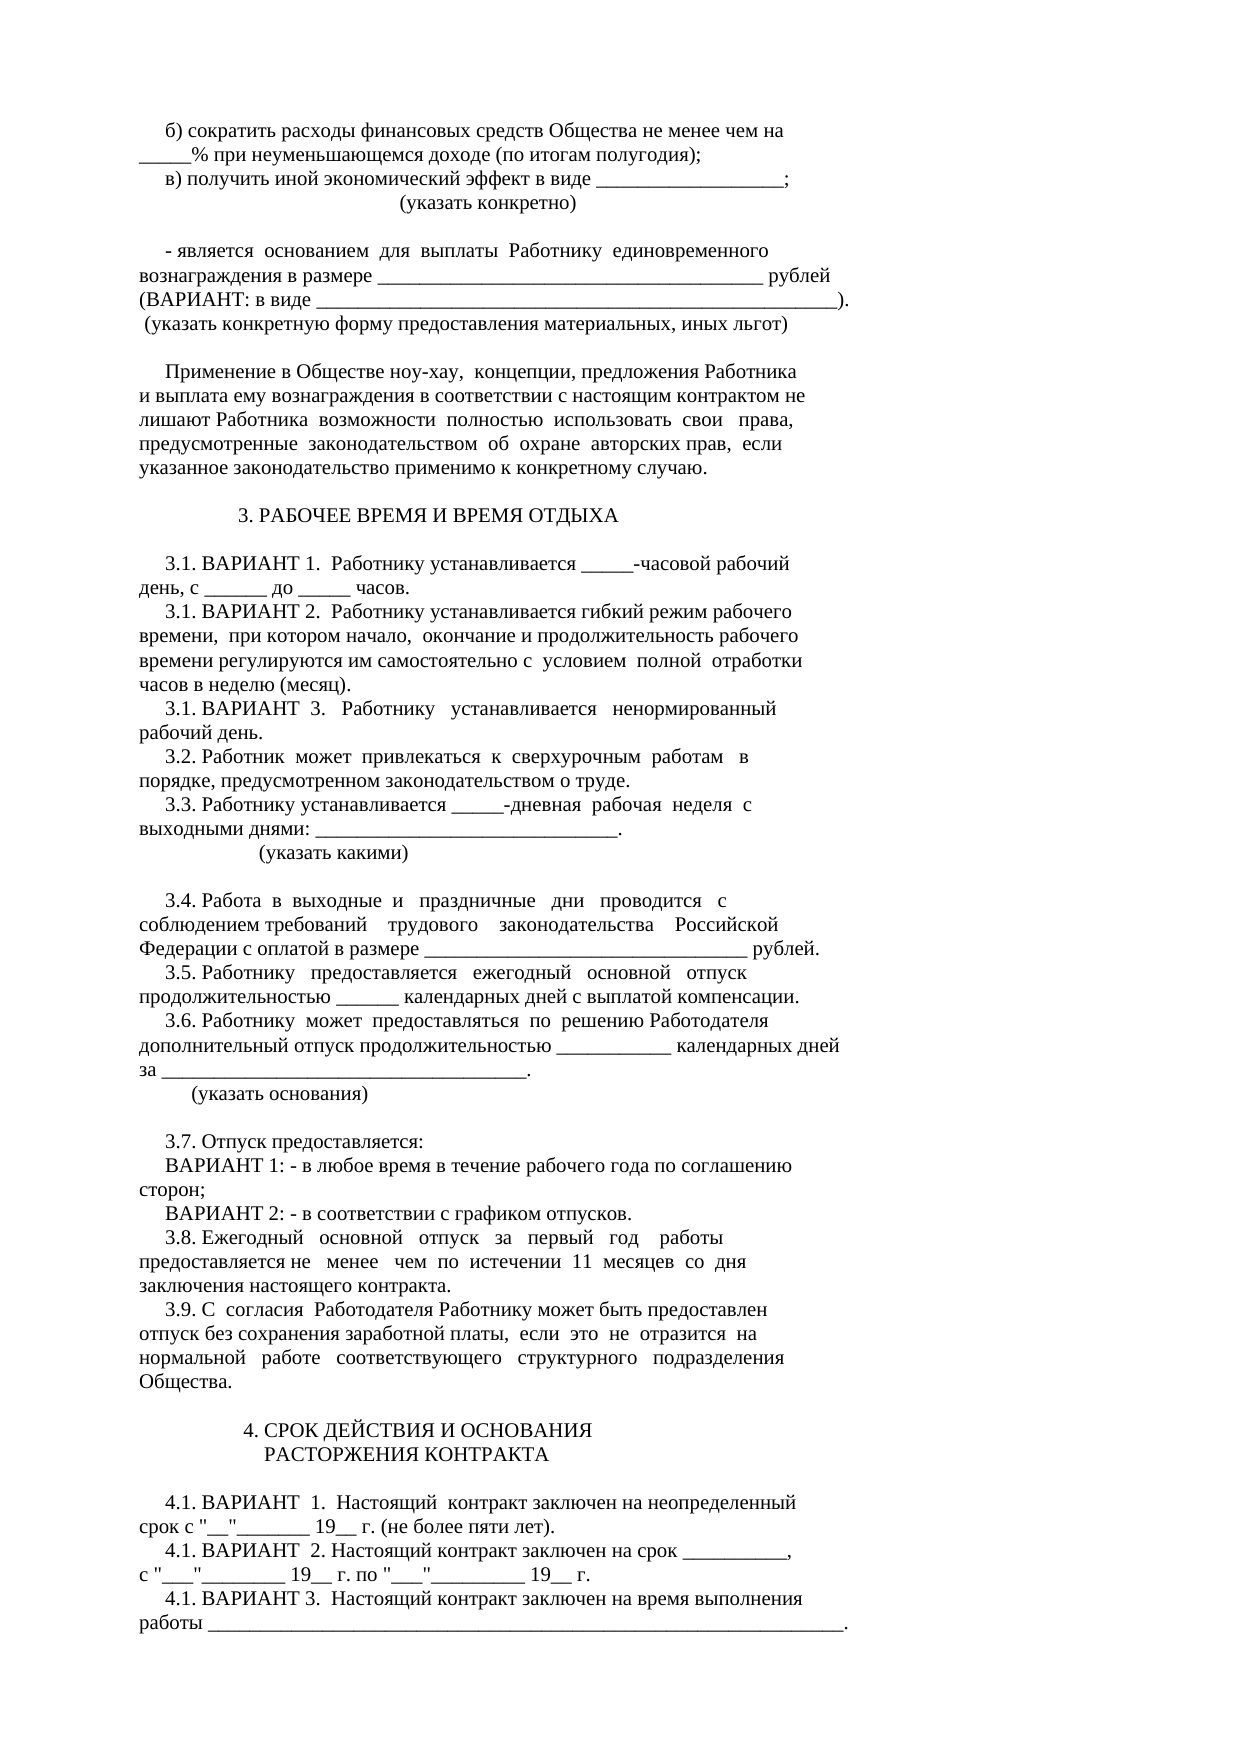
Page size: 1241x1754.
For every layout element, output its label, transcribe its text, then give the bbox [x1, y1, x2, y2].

text 3.9. С согласия Работодателя Работнику может быть предоставлен [118, 1297, 1122, 1321]
text - является основанием для выплаты Работнику единовременного [118, 238, 1122, 262]
text выходными днями: _____________________________. [118, 816, 1122, 840]
text с "___"________ 19__ г. по "___"_________ 19__ г. [118, 1562, 1122, 1586]
text (указать конкретно) [118, 190, 1122, 214]
text б) сократить расходы финансовых средств Общества не менее чем на [118, 118, 1122, 142]
text часов в неделю (месяц). [118, 672, 1122, 696]
text дополнительный отпуск продолжительностью ___________ календарных дней [118, 1032, 1122, 1057]
text предусмотренные законодательством об охране авторских прав, если [118, 431, 1122, 455]
text Общества. [118, 1369, 1122, 1393]
text 4.1. ВАРИАНТ 1. Настоящий контракт заключен на неопределенный [118, 1490, 1122, 1514]
text 4.1. ВАРИАНТ 3. Настоящий контракт заключен на время выполнения [118, 1586, 1122, 1610]
text ВАРИАНТ 1: - в любое время в течение рабочего года по соглашению [118, 1153, 1122, 1177]
text соблюдением требований трудового законодательства Российской [118, 912, 1122, 936]
text РАСТОРЖЕНИЯ КОНТРАКТА [118, 1442, 1122, 1466]
text отпуск без сохранения заработной платы, если это не отразится на [118, 1321, 1122, 1345]
text лишают Работника возможности полностью использовать свои права, [118, 407, 1122, 431]
text 3.1. ВАРИАНТ 2. Работнику устанавливается гибкий режим рабочего [118, 599, 1122, 623]
text Федерации с оплатой в размере _______________________________ рублей. [118, 936, 1122, 960]
text 3. РАБОЧЕЕ ВРЕМЯ И ВРЕМЯ ОТДЫХА [118, 503, 1122, 527]
text 3.3. Работнику устанавливается _____-дневная рабочая неделя с [118, 792, 1122, 816]
text вознаграждения в размере _____________________________________ рублей [118, 262, 1122, 287]
text 3.6. Работнику может предоставляться по решению Работодателя [118, 1008, 1122, 1032]
text 4. СРОК ДЕЙСТВИЯ И ОСНОВАНИЯ [118, 1417, 1122, 1442]
text порядке, предусмотренном законодательством о труде. [118, 768, 1122, 792]
text 3.1. ВАРИАНТ 3. Работнику устанавливается ненормированный [118, 696, 1122, 720]
text заключения настоящего контракта. [118, 1273, 1122, 1297]
text и выплата ему вознаграждения в соответствии с настоящим контрактом не [118, 383, 1122, 407]
text 4.1. ВАРИАНТ 2. Настоящий контракт заключен на срок __________, [118, 1538, 1122, 1562]
text (указать какими) [118, 840, 1122, 864]
text _____% при неуменьшающемся доходе (по итогам полугодия); [118, 142, 1122, 166]
text 3.2. Работник может привлекаться к сверхурочным работам в [118, 744, 1122, 768]
text работы _____________________________________________________________. [118, 1610, 1122, 1634]
text нормальной работе соответствующего структурного подразделения [118, 1345, 1122, 1369]
text 3.7. Отпуск предоставляется: [118, 1129, 1122, 1153]
text (указать основания) [118, 1081, 1122, 1105]
text Применение в Обществе ноу-хау, концепции, предложения Работника [118, 359, 1122, 383]
text сторон; [118, 1177, 1122, 1201]
text времени, при котором начало, окончание и продолжительность рабочего [118, 623, 1122, 647]
text продолжительностью ______ календарных дней с выплатой компенсации. [118, 984, 1122, 1008]
text времени регулируются им самостоятельно с условием полной отработки [118, 647, 1122, 672]
text рабочий день. [118, 720, 1122, 744]
text 3.8. Ежегодный основной отпуск за первый год работы [118, 1225, 1122, 1249]
text срок с "__"_______ 19__ г. (не более пяти лет). [118, 1514, 1122, 1538]
text ВАРИАНТ 2: - в соответствии с графиком отпусков. [118, 1201, 1122, 1225]
text 3.4. Работа в выходные и праздничные дни проводится с [118, 888, 1122, 912]
text за ___________________________________. [118, 1057, 1122, 1081]
text 3.5. Работнику предоставляется ежегодный основной отпуск [118, 960, 1122, 984]
text указанное законодательство применимо к конкретному случаю. [118, 455, 1122, 479]
text предоставляется не менее чем по истечении 11 месяцев со дня [118, 1249, 1122, 1273]
text (указать конкретную форму предоставления материальных, иных льгот) [118, 311, 1122, 335]
text в) получить иной экономический эффект в виде __________________; [118, 166, 1122, 190]
text (ВАРИАНТ: в виде __________________________________________________). [118, 287, 1122, 311]
text 3.1. ВАРИАНТ 1. Работнику устанавливается _____-часовой рабочий [118, 551, 1122, 575]
text день, с ______ до _____ часов. [118, 575, 1122, 599]
